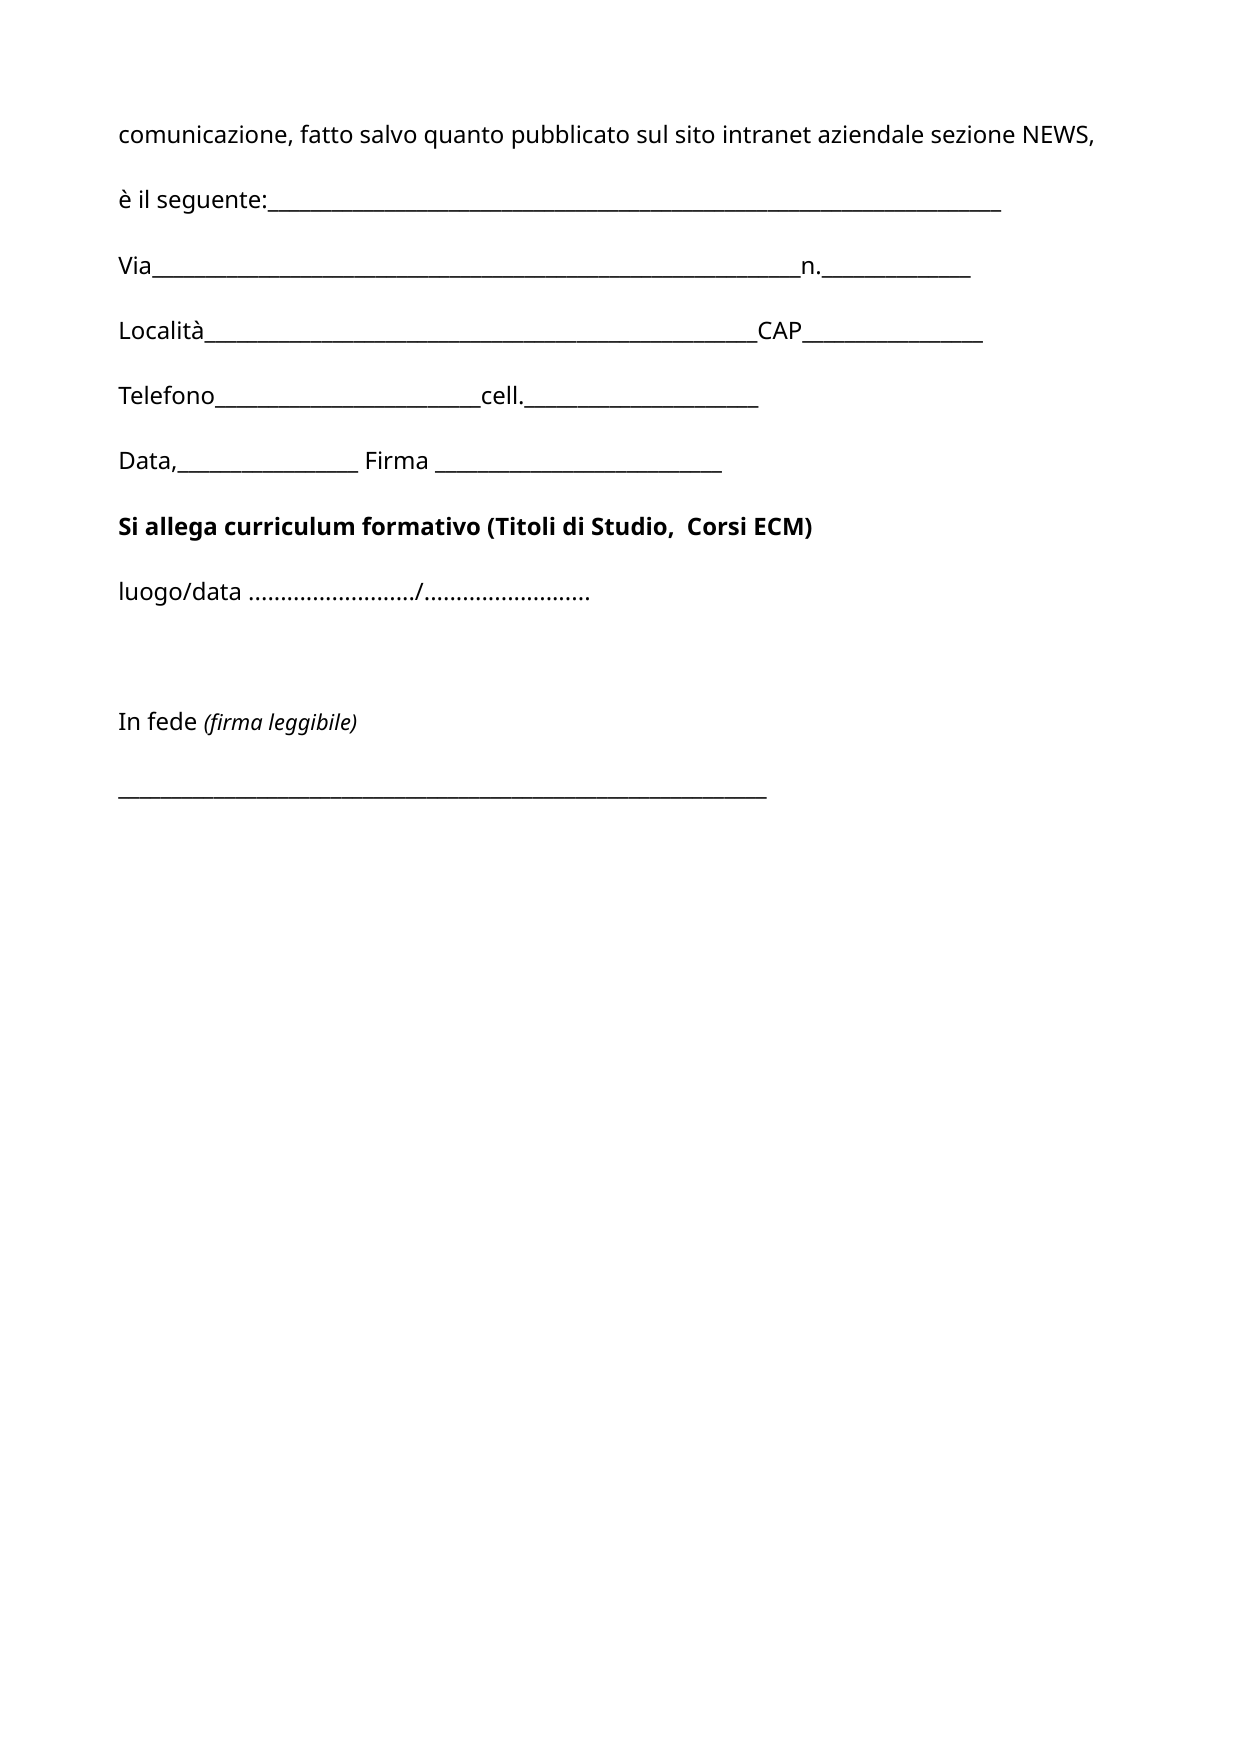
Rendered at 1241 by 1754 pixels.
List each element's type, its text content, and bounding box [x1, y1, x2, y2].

text è il seguente:_____________________________________________________________________ [118, 183, 1122, 216]
text _____________________________________________________________ [118, 770, 1122, 803]
text Località____________________________________________________CAP_________________ [118, 314, 1122, 346]
text Via_____________________________________________________________n.______________ [118, 248, 1122, 281]
text comunicazione, fatto salvo quanto pubblicato sul sito intranet aziendale sezione NEWS, [118, 118, 1122, 151]
text Telefono_________________________cell.______________________ [118, 379, 1122, 412]
text luogo/data ........................../.......................... [118, 574, 1122, 607]
text In fede (firma leggibile) [118, 705, 1122, 738]
text Data,_________________ Firma ___________________________ [118, 444, 1122, 477]
text Si allega curriculum formativo (Titoli di Studio, Corsi ECM) [118, 509, 1122, 542]
